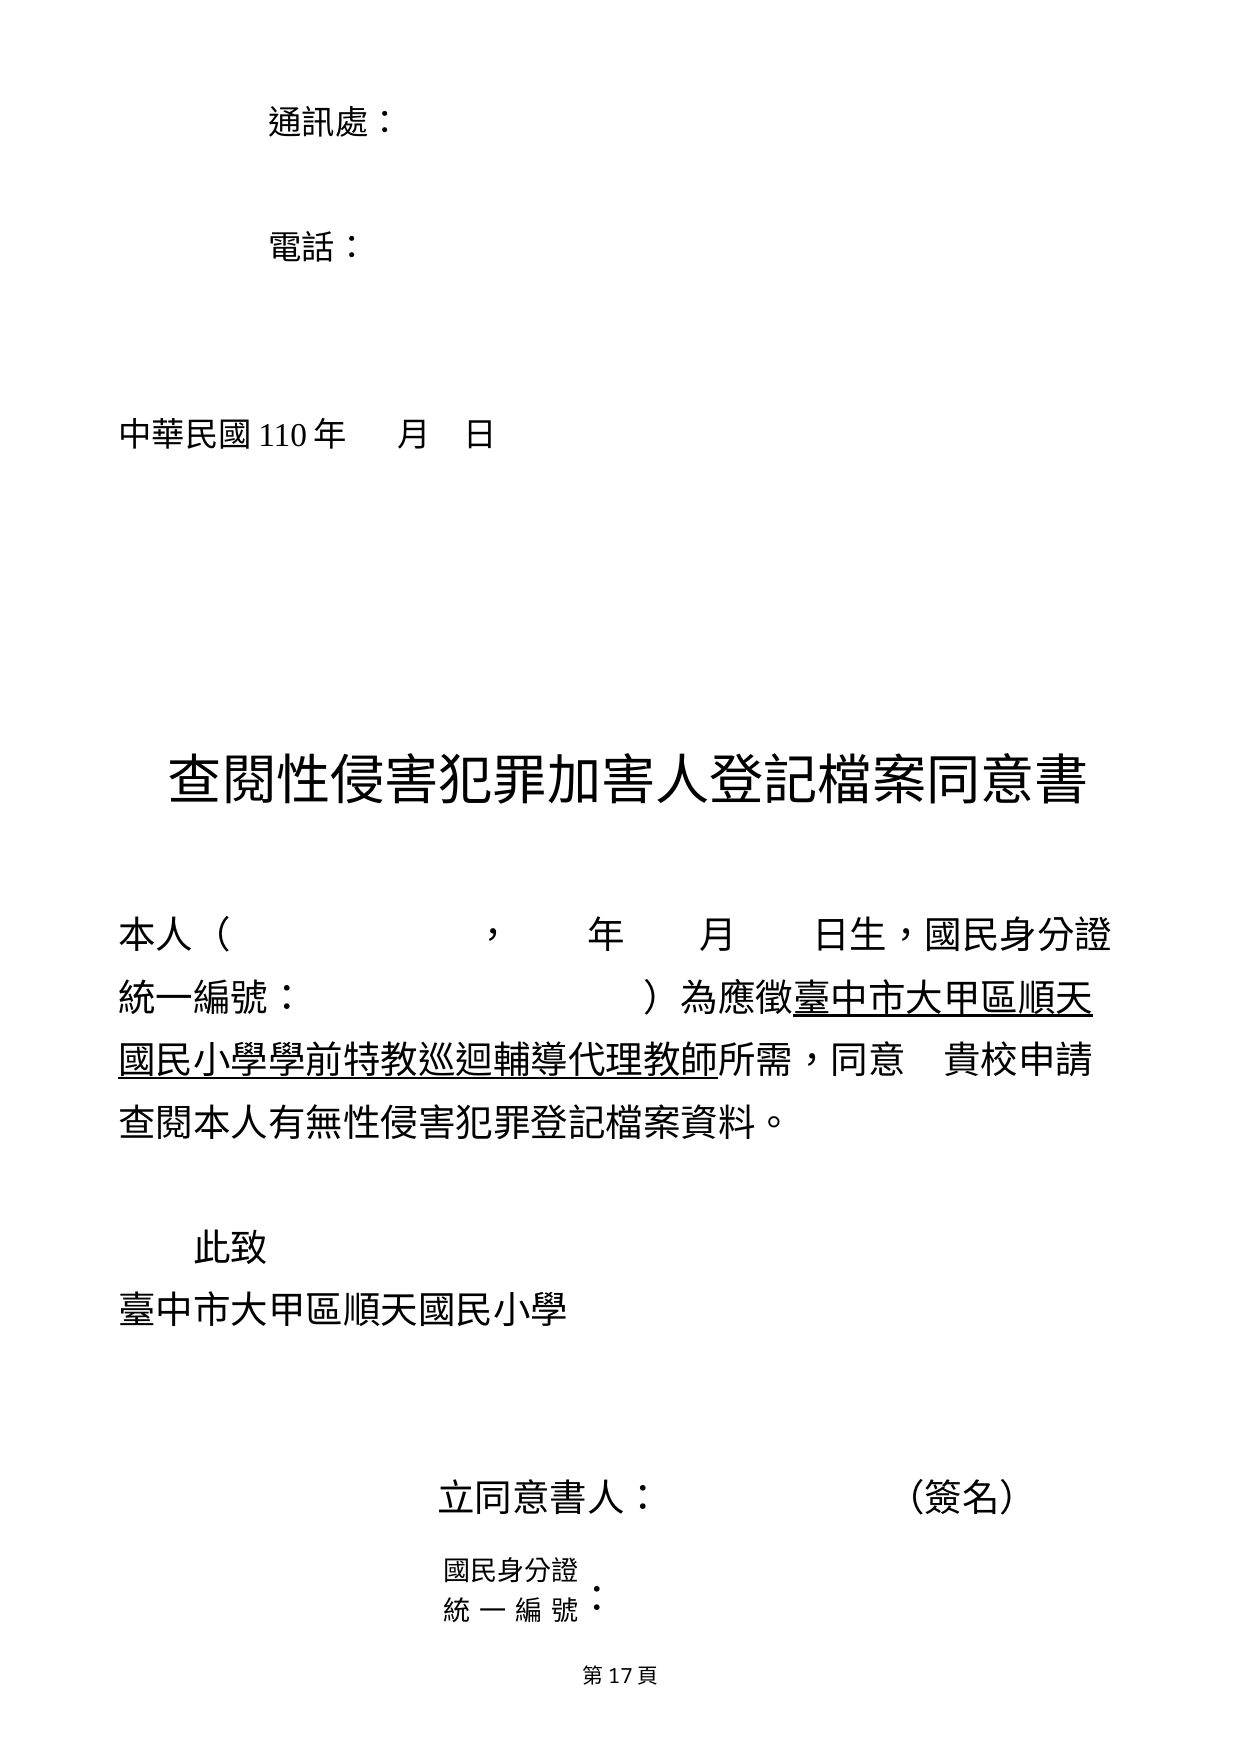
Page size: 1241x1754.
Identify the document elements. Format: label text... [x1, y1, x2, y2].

text 臺中市大甲區順天國民小學 [118, 1266, 1122, 1328]
text 立同意書人： （簽名） [118, 1453, 1122, 1516]
text 本人（ ， 年 月 日生，國民身分證統一編號： ）為應徵臺中市大甲區順天國民小學學前特教巡迴輔導代理教師所需，同意 貴校申請查閱本人有無性侵害犯罪登記檔案資料。 [118, 891, 1122, 1141]
text 此致 [118, 1203, 1122, 1266]
text 電話： [118, 203, 1122, 266]
text 通訊處： [118, 78, 1122, 141]
text 查閱性侵害犯罪加害人登記檔案同意書 [118, 703, 1138, 828]
text 國民身分證統一編號： [118, 1516, 1122, 1641]
text 中華民國110年 月 日 [118, 391, 1122, 453]
